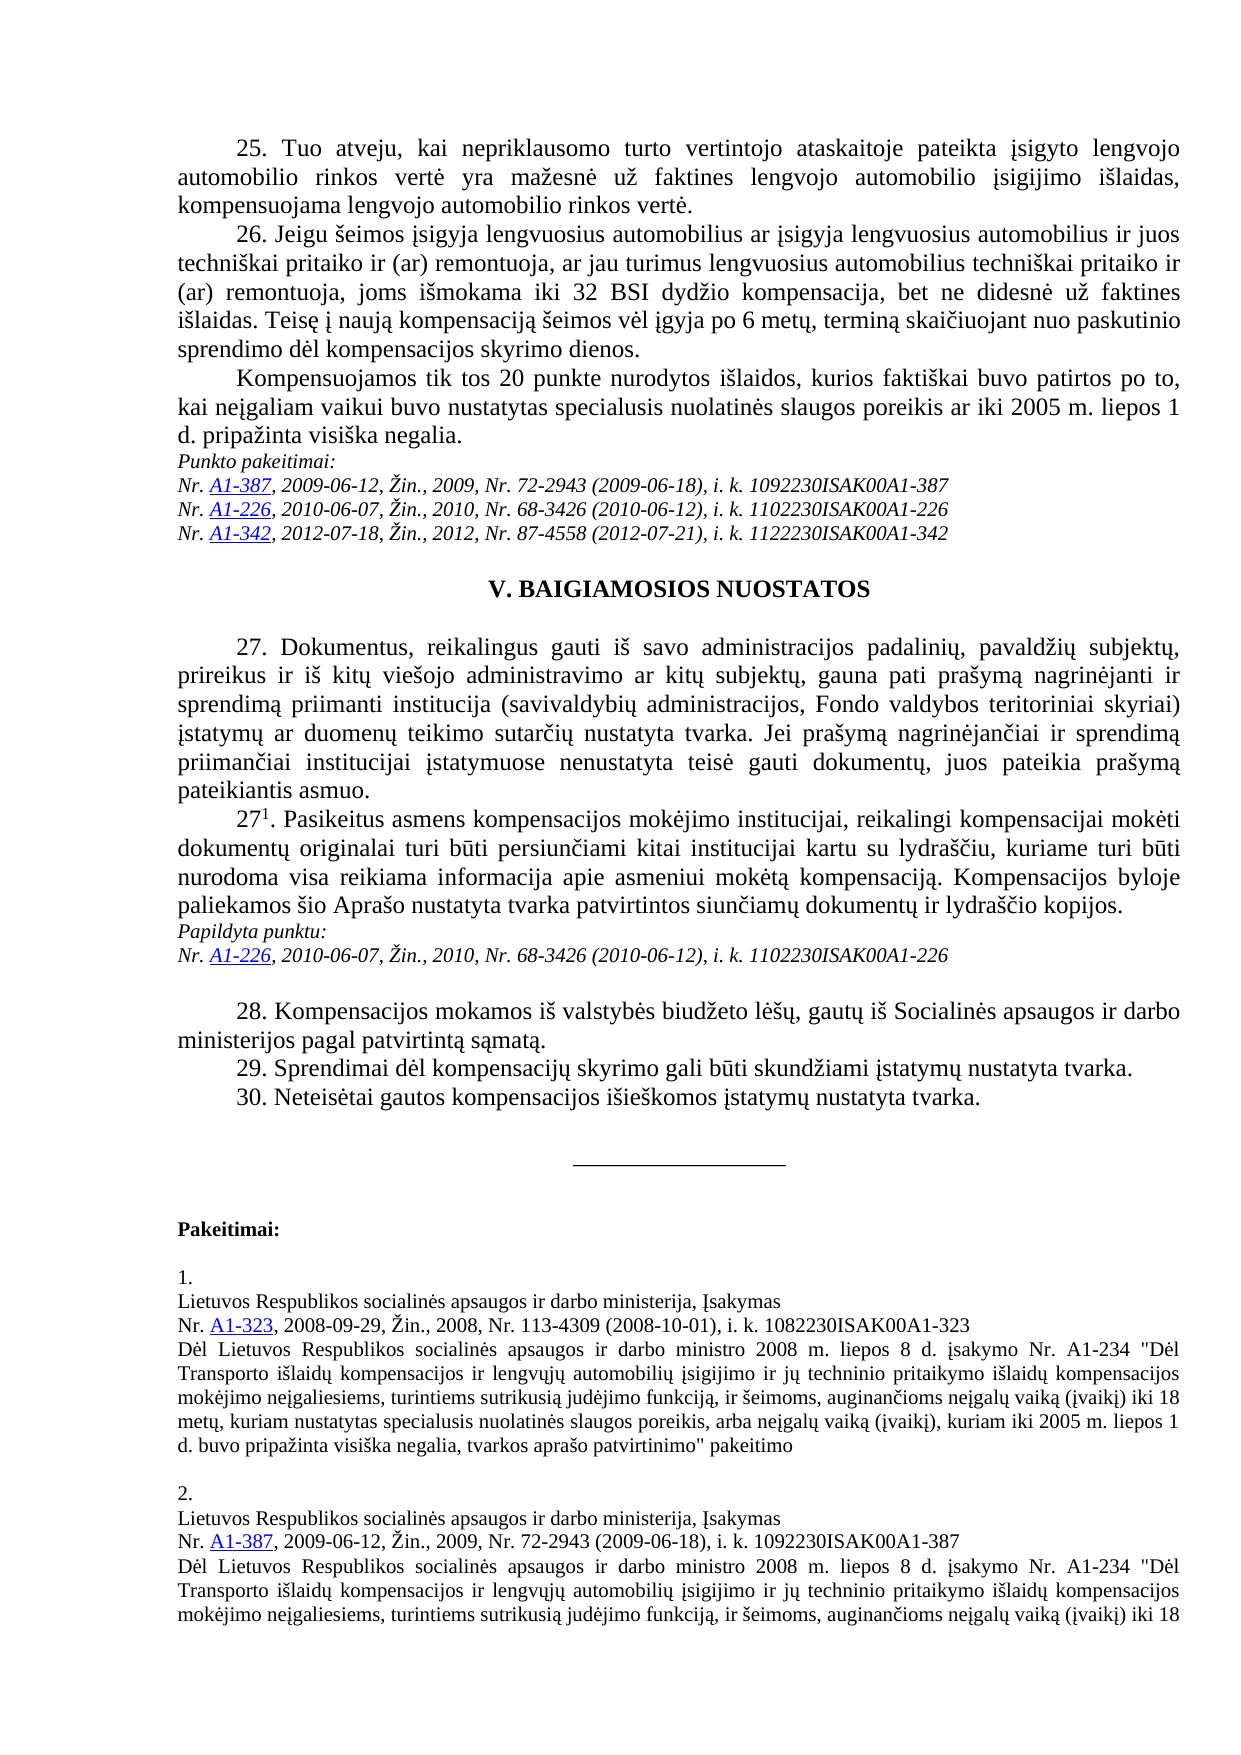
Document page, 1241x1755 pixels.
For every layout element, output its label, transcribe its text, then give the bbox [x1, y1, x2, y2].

text Nr. A1-226, 2010-06-07, Žin., 2010, Nr. 68-3426 (2010-06-12), i. k. 1102230ISAK00A1-226 [177, 943, 1181, 967]
text 271. Pasikeitus asmens kompensacijos mokėjimo institucijai, reikalingi kompensacijai mokėti dokumentų originalai turi būti persiunčiami kitai institucijai kartu su lydraščiu, kuriame turi būti nurodoma visa reikiama informacija apie asmeniui mokėtą kompensaciją. Kompensacijos byloje paliekamos šio Aprašo nustatyta tvarka patvirtintos siunčiamų dokumentų ir lydraščio kopijos. [177, 804, 1181, 919]
text _________________ [177, 1140, 1181, 1168]
text Nr. A1-387, 2009-06-12, Žin., 2009, Nr. 72-2943 (2009-06-18), i. k. 1092230ISAK00A1-387 [177, 473, 1181, 497]
text 1. [177, 1265, 1181, 1289]
text Pakeitimai: [177, 1217, 1181, 1241]
text V. BAIGIAMOSIOS NUOSTATOS [177, 574, 1181, 603]
text 25. Tuo atveju, kai nepriklausomo turto vertintojo ataskaitoje pateikta įsigyto lengvojo automobilio rinkos vertė yra mažesnė už faktines lengvojo automobilio įsigijimo išlaidas, kompensuojama lengvojo automobilio rinkos vertė. [177, 133, 1181, 219]
text 2. [177, 1481, 1181, 1505]
text Lietuvos Respublikos socialinės apsaugos ir darbo ministerija, Įsakymas [177, 1289, 1181, 1313]
text Nr. A1-342, 2012-07-18, Žin., 2012, Nr. 87-4558 (2012-07-21), i. k. 1122230ISAK00A1-342 [177, 521, 1181, 545]
text Lietuvos Respublikos socialinės apsaugos ir darbo ministerija, Įsakymas [177, 1505, 1181, 1529]
text 26. Jeigu šeimos įsigyja lengvuosius automobilius ar įsigyja lengvuosius automobilius ir juos techniškai pritaiko ir (ar) remontuoja, ar jau turimus lengvuosius automobilius techniškai pritaiko ir (ar) remontuoja, joms išmokama iki 32 BSI dydžio kompensacija, bet ne didesnė už faktines išlaidas. Teisę į naują kompensaciją šeimos vėl įgyja po 6 metų, terminą skaičiuojant nuo paskutinio sprendimo dėl kompensacijos skyrimo dienos. [177, 219, 1181, 363]
text 27. Dokumentus, reikalingus gauti iš savo administracijos padalinių, pavaldžių subjektų, prireikus ir iš kitų viešojo administravimo ar kitų subjektų, gauna pati prašymą nagrinėjanti ir sprendimą priimanti institucija (savivaldybių administracijos, Fondo valdybos teritoriniai skyriai) įstatymų ar duomenų teikimo sutarčių nustatyta tvarka. Jei prašymą nagrinėjančiai ir sprendimą priimančiai institucijai įstatymuose nenustatyta teisė gauti dokumentų, juos pateikia prašymą pateikiantis asmuo. [177, 632, 1181, 804]
text 28. Kompensacijos mokamos iš valstybės biudžeto lėšų, gautų iš Socialinės apsaugos ir darbo ministerijos pagal patvirtintą sąmatą. [177, 996, 1181, 1053]
text Nr. A1-226, 2010-06-07, Žin., 2010, Nr. 68-3426 (2010-06-12), i. k. 1102230ISAK00A1-226 [177, 497, 1181, 521]
text 30. Neteisėtai gautos kompensacijos išieškomos įstatymų nustatyta tvarka. [177, 1082, 1181, 1111]
text Kompensuojamos tik tos 20 punkte nurodytos išlaidos, kurios faktiškai buvo patirtos po to, kai neįgaliam vaikui buvo nustatytas specialusis nuolatinės slaugos poreikis ar iki 2005 m. liepos 1 d. pripažinta visiška negalia. [177, 363, 1181, 449]
text Nr. A1-387, 2009-06-12, Žin., 2009, Nr. 72-2943 (2009-06-18), i. k. 1092230ISAK00A1-387 [177, 1529, 1181, 1553]
text Nr. A1-323, 2008-09-29, Žin., 2008, Nr. 113-4309 (2008-10-01), i. k. 1082230ISAK00A1-323 [177, 1313, 1181, 1337]
text Punkto pakeitimai: [177, 449, 1181, 473]
text Dėl Lietuvos Respublikos socialinės apsaugos ir darbo ministro 2008 m. liepos 8 d. įsakymo Nr. A1-234 "Dėl Transporto išlaidų kompensacijos ir lengvųjų automobilių įsigijimo ir jų techninio pritaikymo išlaidų kompensacijos mokėjimo neįgaliesiems, turintiems sutrikusią judėjimo funkciją, ir šeimoms, auginančioms neįgalų vaiką (įvaikį) iki 18 metų, kuriam nustatytas specialusis nuolatinės slaugos poreikis, arba neįgalų vaiką (įvaikį), kuriam iki 2005 m. liepos 1 d. buvo pripažinta visiška negalia, tvarkos aprašo patvirtinimo" pakeitimo [177, 1337, 1181, 1457]
text Papildyta punktu: [177, 919, 1181, 943]
text 29. Sprendimai dėl kompensacijų skyrimo gali būti skundžiami įstatymų nustatyta tvarka. [177, 1053, 1181, 1082]
text Dėl Lietuvos Respublikos socialinės apsaugos ir darbo ministro 2008 m. liepos 8 d. įsakymo Nr. A1-234 "Dėl Transporto išlaidų kompensacijos ir lengvųjų automobilių įsigijimo ir jų techninio pritaikymo išlaidų kompensacijos mokėjimo neįgaliesiems, turintiems sutrikusią judėjimo funkciją, ir šeimoms, auginančioms neįgalų vaiką (įvaikį) iki 18 [177, 1553, 1181, 1626]
